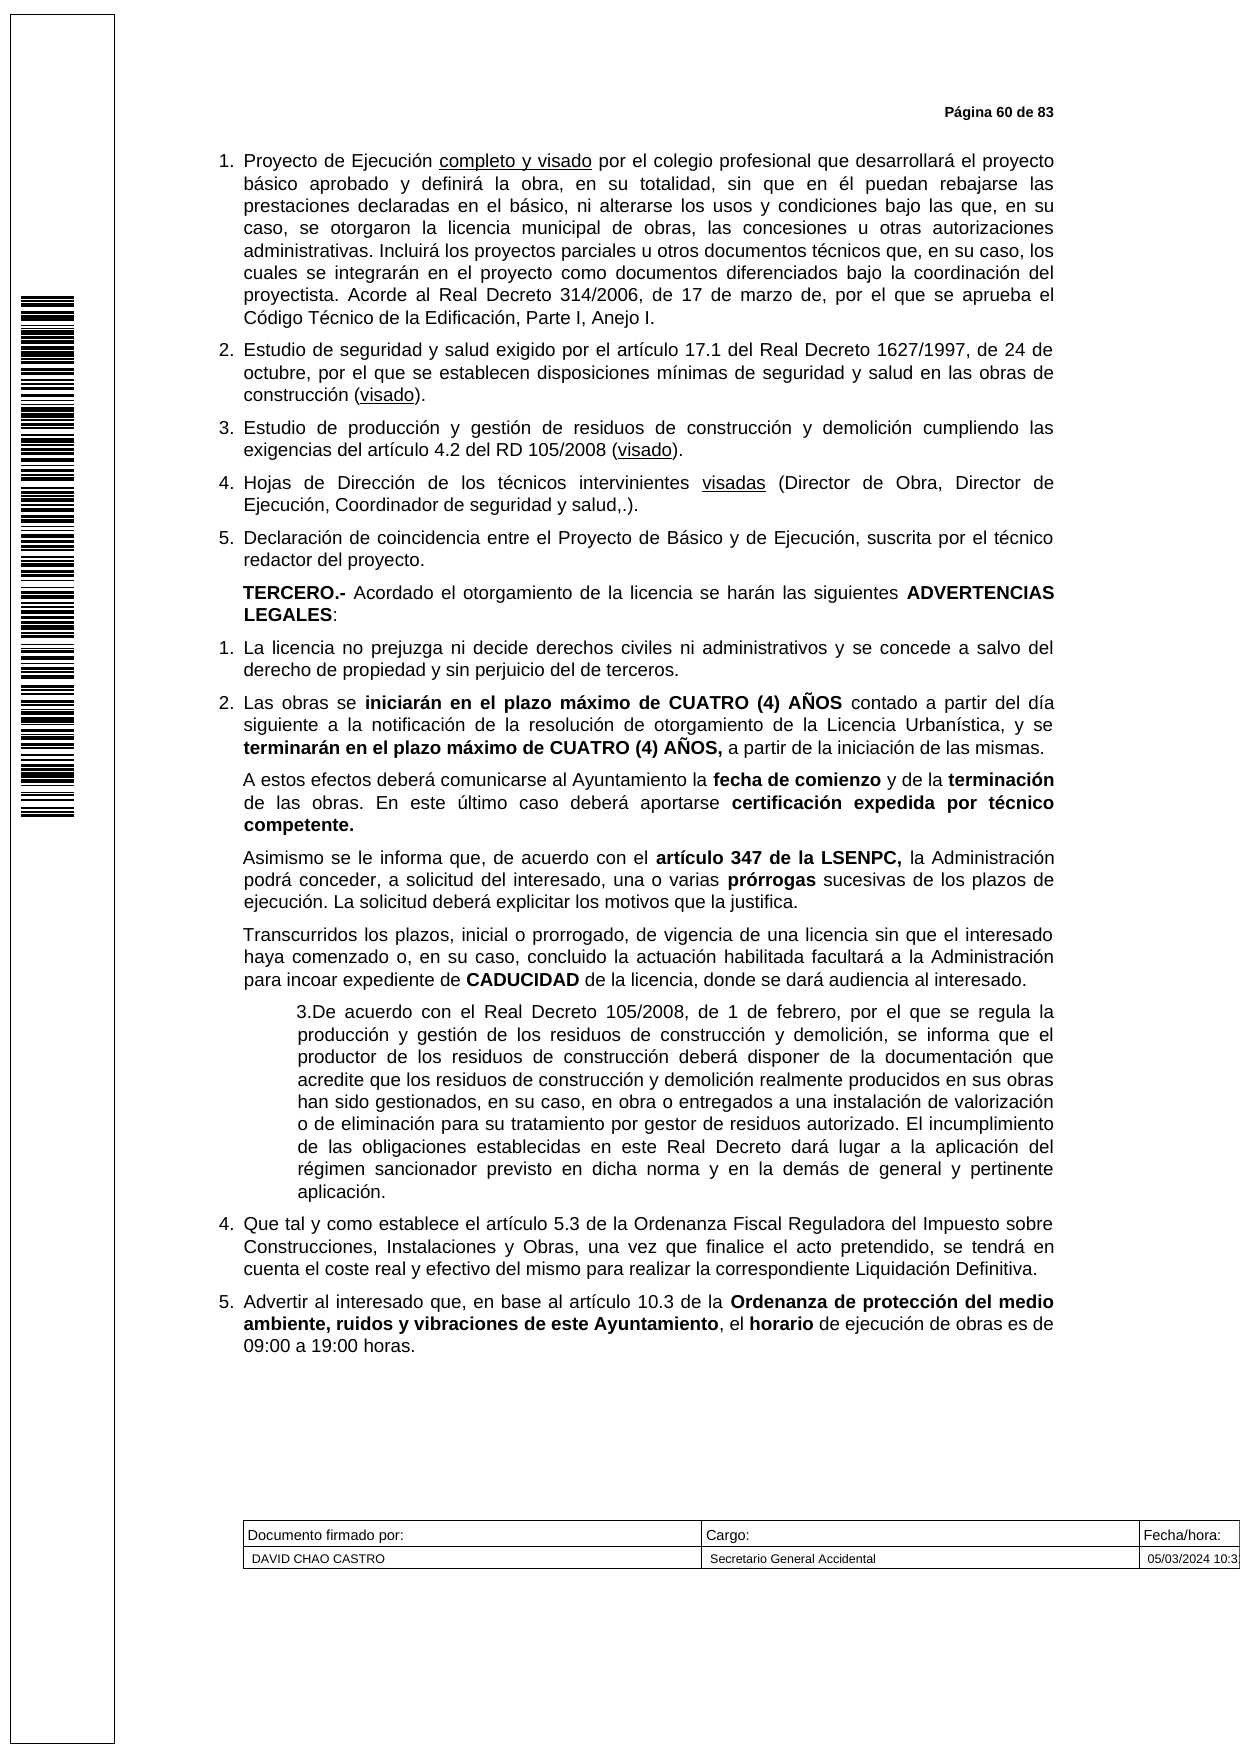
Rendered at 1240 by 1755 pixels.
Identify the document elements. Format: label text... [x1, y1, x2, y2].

text Asimismo se le informa que, de acuerdo con el artículo 347 de la LSENPC, la Administración podrá conceder, a solicitud del interesado, una o varias prórrogas sucesivas de los plazos de ejecución. La solicitud deberá explicitar los motivos que la justifica. [243, 846, 1054, 913]
list Que tal y como establece el artículo 5.3 de la Ordenanza Fiscal Reguladora del Impuesto sobre Construcciones, Instalaciones y Obras, una vez que finalice el acto pretendido, se tendrá en cuenta el coste real y efectivo del mismo para realizar la correspondiente Liquidación Definitiva. [219, 1213, 1054, 1279]
list Estudio de producción y gestión de residuos de construcción y demolición cumpliendo las exigencias del artículo 4.2 del RD 105/2008 (visado). [219, 417, 1054, 461]
list Hojas de Dirección de los técnicos intervinientes visadas (Director de Obra, Director de Ejecución, Coordinador de seguridad y salud,.). [219, 472, 1054, 516]
list Estudio de seguridad y salud exigido por el artículo 17.1 del Real Decreto 1627/1997, de 24 de octubre, por el que se establecen disposiciones mínimas de seguridad y salud en las obras de construcción (visado). [219, 339, 1054, 406]
list Proyecto de Ejecución completo y visado por el colegio profesional que desarrollará el proyecto básico aprobado y definirá la obra, en su totalidad, sin que en él puedan rebajarse las prestaciones declaradas en el básico, ni alterarse los usos y condiciones bajo las que, en su caso, se otorgaron la licencia municipal de obras, las concesiones u otras autorizaciones administrativas. Incluirá los proyectos parciales u otros documentos técnicos que, en su caso, los cuales se integrarán en el proyecto como documentos diferenciados bajo la coordinación del proyectista. Acorde al Real Decreto 314/2006, de 17 de marzo de, por el que se aprueba el Código Técnico de la Edificación, Parte I, Anejo I. [219, 150, 1054, 328]
list Advertir al interesado que, en base al artículo 10.3 de la Ordenanza de protección del medio ambiente, ruidos y vibraciones de este Ayuntamiento, el horario de ejecución de obras es de 09:00 a 19:00 horas. [219, 1290, 1054, 1357]
text 3.De acuerdo con el Real Decreto 105/2008, de 1 de febrero, por el que se regula la producción y gestión de los residuos de construcción y demolición, se informa que el productor de los residuos de construcción deberá disponer de la documentación que acredite que los residuos de construcción y demolición realmente producidos en sus obras han sido gestionados, en su caso, en obra o entregados a una instalación de valorización o de eliminación para su tratamiento por gestor de residuos autorizado. El incumplimiento de las obligaciones establecidas en este Real Decreto dará lugar a la aplicación del régimen sancionador previsto en dicha norma y en la demás de general y pertinente aplicación. [296, 1001, 1054, 1202]
text A estos efectos deberá comunicarse al Ayuntamiento la fecha de comienzo y de la terminación de las obras. En este último caso deberá aportarse certificación expedida por técnico competente. [243, 769, 1054, 835]
list Declaración de coincidencia entre el Proyecto de Básico y de Ejecución, suscrita por el técnico redactor del proyecto. [219, 527, 1054, 571]
text TERCERO.- Acordado el otorgamiento de la licencia se harán las siguientes ADVERTENCIAS LEGALES: [243, 582, 1054, 626]
text Transcurridos los plazos, inicial o prorrogado, de vigencia de una licencia sin que el interesado haya comenzado o, en su caso, concluido la actuación habilitada facultará a la Administración para incoar expediente de CADUCIDAD de la licencia, donde se dará audiencia al interesado. [243, 924, 1054, 990]
list Las obras se iniciarán en el plazo máximo de CUATRO (4) AÑOS contado a partir del día siguiente a la notificación de la resolución de otorgamiento de la Licencia Urbanística, y se terminarán en el plazo máximo de CUATRO (4) AÑOS, a partir de la iniciación de las mismas. [219, 692, 1054, 758]
list La licencia no prejuzga ni decide derechos civiles ni administrativos y se concede a salvo del derecho de propiedad y sin perjuicio del de terceros. [219, 637, 1054, 681]
